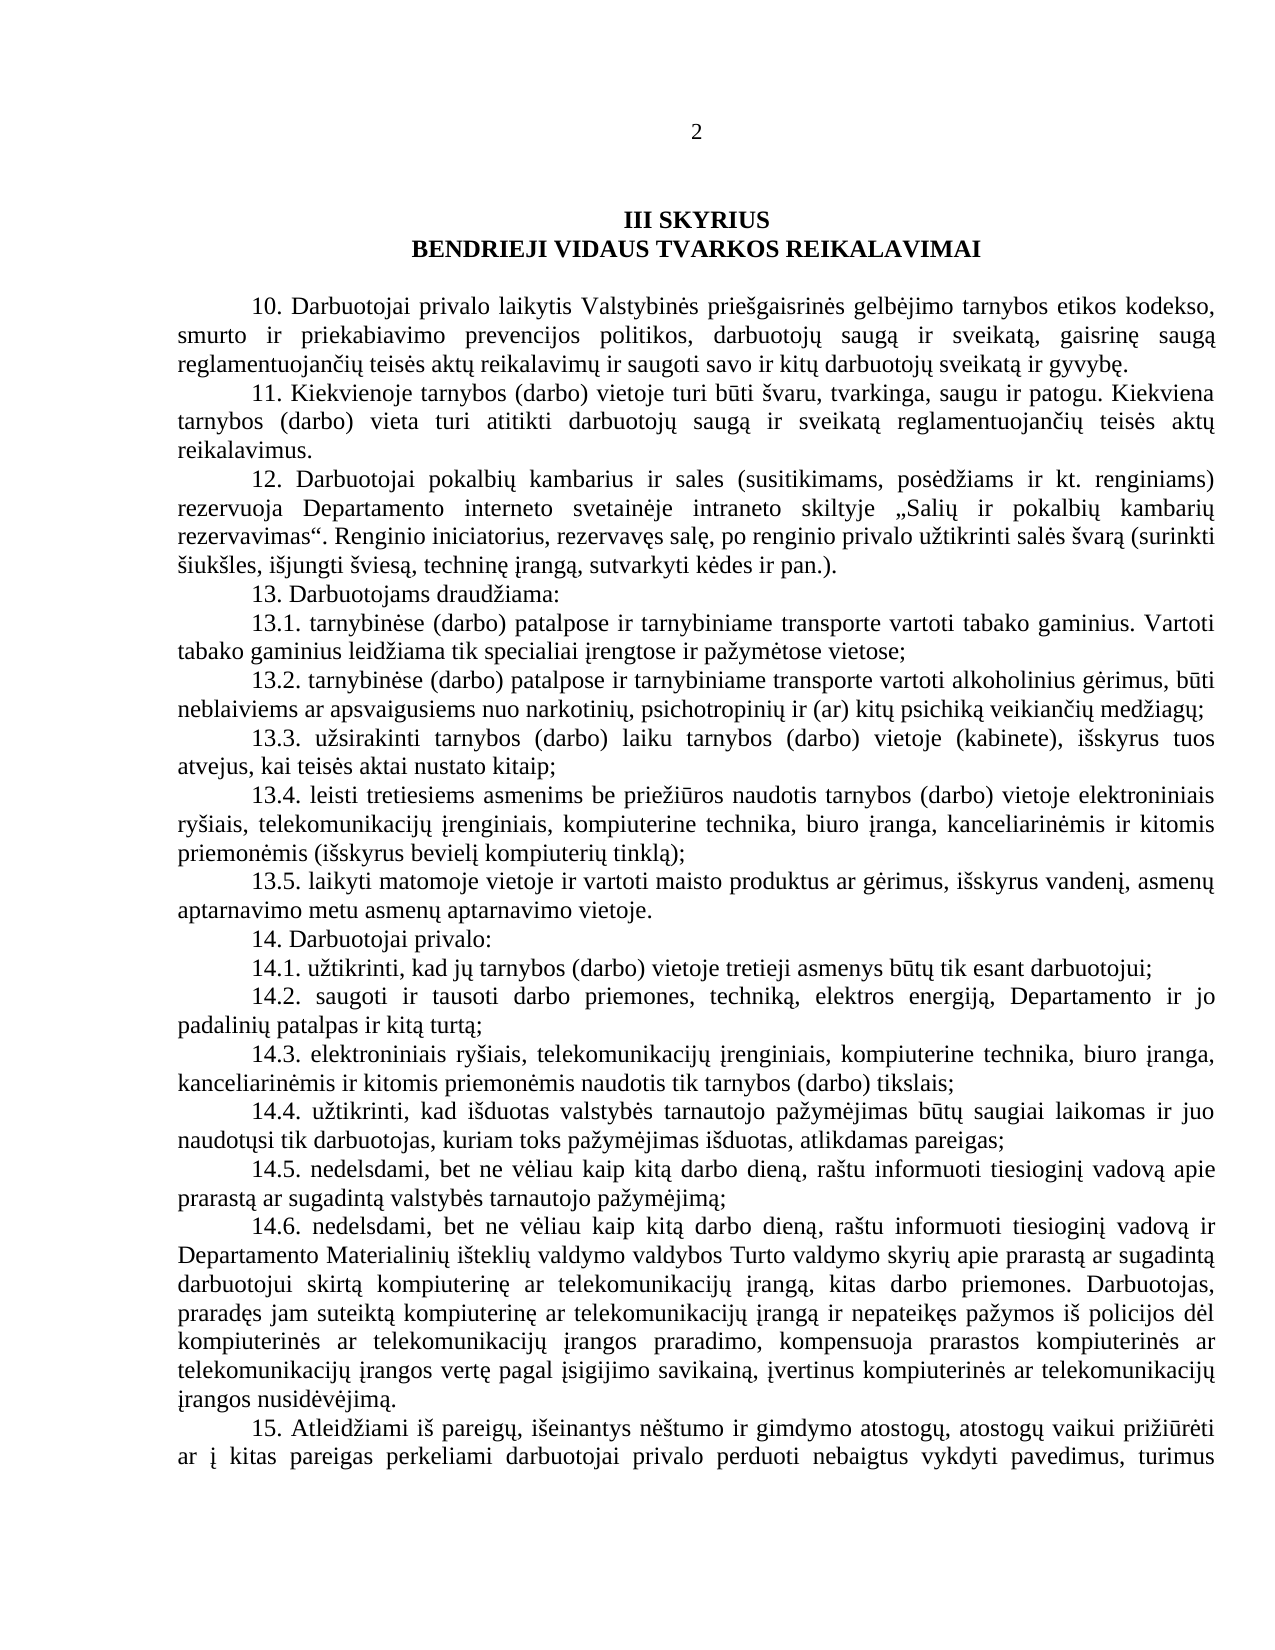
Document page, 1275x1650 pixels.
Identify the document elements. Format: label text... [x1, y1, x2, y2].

text 13.3. užsirakinti tarnybos (darbo) laiku tarnybos (darbo) vietoje (kabinete), išskyrus tuos atvejus, kai teisės aktai nustato kitaip; [177, 723, 1216, 780]
text 14.4. užtikrinti, kad išduotas valstybės tarnautojo pažymėjimas būtų saugiai laikomas ir juo naudotųsi tik darbuotojas, kuriam toks pažymėjimas išduotas, atlikdamas pareigas; [177, 1096, 1216, 1154]
text 14. Darbuotojai privalo: [177, 924, 1216, 953]
text 12. Darbuotojai pokalbių kambarius ir sales (susitikimams, posėdžiams ir kt. renginiams) rezervuoja Departamento interneto svetainėje intraneto skiltyje „Salių ir pokalbių kambarių rezervavimas“. Renginio iniciatorius, rezervavęs salę, po renginio privalo užtikrinti salės švarą (surinkti šiukšles, išjungti šviesą, techninę įrangą, sutvarkyti kėdes ir pan.). [177, 464, 1216, 579]
text 14.1. užtikrinti, kad jų tarnybos (darbo) vietoje tretieji asmenys būtų tik esant darbuotojui; [177, 953, 1216, 981]
text 13. Darbuotojams draudžiama: [177, 579, 1216, 608]
text 13.1. tarnybinėse (darbo) patalpose ir tarnybiniame transporte vartoti tabako gaminius. Vartoti tabako gaminius leidžiama tik specialiai įrengtose ir pažymėtose vietose; [177, 608, 1216, 665]
text 14.2. saugoti ir tausoti darbo priemones, techniką, elektros energiją, Departamento ir jo padalinių patalpas ir kitą turtą; [177, 981, 1216, 1039]
text 13.2. tarnybinėse (darbo) patalpose ir tarnybiniame transporte vartoti alkoholinius gėrimus, būti neblaiviems ar apsvaigusiems nuo narkotinių, psichotropinių ir (ar) kitų psichiką veikiančių medžiagų; [177, 665, 1216, 723]
text III SKYRIUS [177, 205, 1216, 234]
text 15. Atleidžiami iš pareigų, išeinantys nėštumo ir gimdymo atostogų, atostogų vaikui prižiūrėti ar į kitas pareigas perkeliami darbuotojai privalo perduoti nebaigtus vykdyti pavedimus, turimus [177, 1413, 1216, 1470]
text 14.5. nedelsdami, bet ne vėliau kaip kitą darbo dieną, raštu informuoti tiesioginį vadovą apie prarastą ar sugadintą valstybės tarnautojo pažymėjimą; [177, 1154, 1216, 1211]
text 10. Darbuotojai privalo laikytis Valstybinės priešgaisrinės gelbėjimo tarnybos etikos kodekso, smurto ir priekabiavimo prevencijos politikos, darbuotojų saugą ir sveikatą, gaisrinę saugą reglamentuojančių teisės aktų reikalavimų ir saugoti savo ir kitų darbuotojų sveikatą ir gyvybę. [177, 291, 1216, 378]
text BENDRIEJI VIDAUS TVARKOS REIKALAVIMAI [177, 234, 1216, 263]
text 11. Kiekvienoje tarnybos (darbo) vietoje turi būti švaru, tvarkinga, saugu ir patogu. Kiekviena tarnybos (darbo) vieta turi atitikti darbuotojų saugą ir sveikatą reglamentuojančių teisės aktų reikalavimus. [177, 378, 1216, 464]
text 13.5. laikyti matomoje vietoje ir vartoti maisto produktus ar gėrimus, išskyrus vandenį, asmenų aptarnavimo metu asmenų aptarnavimo vietoje. [177, 866, 1216, 924]
text 14.3. elektroniniais ryšiais, telekomunikacijų įrenginiais, kompiuterine technika, biuro įranga, kanceliarinėmis ir kitomis priemonėmis naudotis tik tarnybos (darbo) tikslais; [177, 1039, 1216, 1096]
text 13.4. leisti tretiesiems asmenims be priežiūros naudotis tarnybos (darbo) vietoje elektroniniais ryšiais, telekomunikacijų įrenginiais, kompiuterine technika, biuro įranga, kanceliarinėmis ir kitomis priemonėmis (išskyrus bevielį kompiuterių tinklą); [177, 780, 1216, 866]
text 14.6. nedelsdami, bet ne vėliau kaip kitą darbo dieną, raštu informuoti tiesioginį vadovą ir Departamento Materialinių išteklių valdymo valdybos Turto valdymo skyrių apie prarastą ar sugadintą darbuotojui skirtą kompiuterinę ar telekomunikacijų įrangą, kitas darbo priemones. Darbuotojas, praradęs jam suteiktą kompiuterinę ar telekomunikacijų įrangą ir nepateikęs pažymos iš policijos dėl kompiuterinės ar telekomunikacijų įrangos praradimo, kompensuoja prarastos kompiuterinės ar telekomunikacijų įrangos vertę pagal įsigijimo savikainą, įvertinus kompiuterinės ar telekomunikacijų įrangos nusidėvėjimą. [177, 1211, 1216, 1413]
